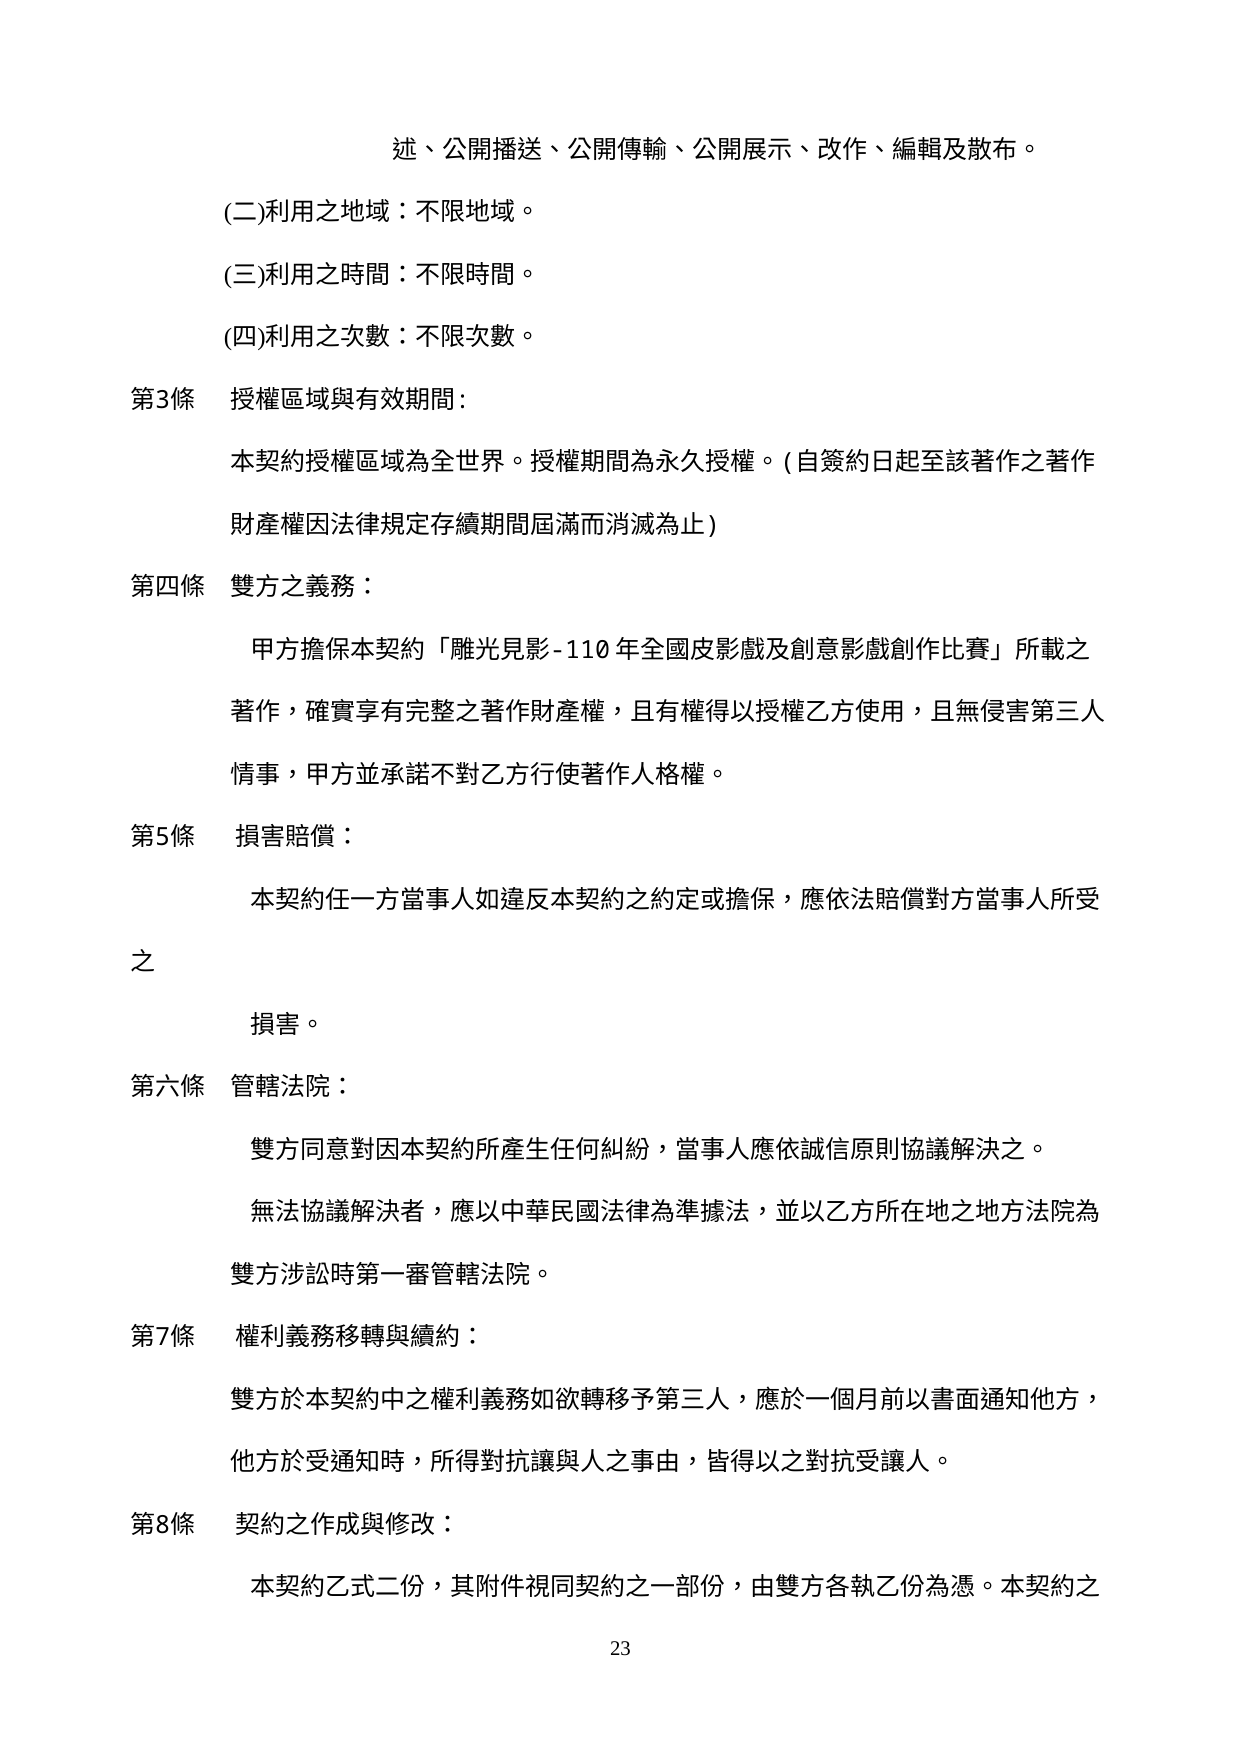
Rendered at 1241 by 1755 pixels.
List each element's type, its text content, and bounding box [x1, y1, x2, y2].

text 第六條 管轄法院： [130, 1043, 1110, 1106]
text 本契約乙式二份，其附件視同契約之一部份，由雙方各執乙份為憑。本契約之 [130, 1543, 1110, 1606]
list 授權區域與有效期間: [130, 356, 1110, 418]
text (四)利用之次數：不限次數。 [224, 293, 1110, 356]
text (三)利用之時間：不限時間。 [224, 231, 1110, 293]
text 雙方同意對因本契約所產生任何糾紛，當事人應依誠信原則協議解決之。 [130, 1106, 1110, 1168]
text 無法協議解決者，應以中華民國法律為準據法，並以乙方所在地之地方法院為雙方涉訟時第一審管轄法院。 [130, 1168, 1110, 1293]
text (二)利用之地域：不限地域。 [224, 168, 1110, 231]
text 第四條 雙方之義務： [130, 543, 1110, 606]
text 雙方於本契約中之權利義務如欲轉移予第三人，應於一個月前以書面通知他方， [130, 1356, 1110, 1418]
text 甲方擔保本契約「雕光見影-110年全國皮影戲及創意影戲創作比賽」所載之著作，確實享有完整之著作財產權，且有權得以授權乙方使用，且無侵害第三人情事，甲方並承諾不對乙方行使著作人格權。 [130, 606, 1110, 793]
text 損害。 [130, 981, 1110, 1043]
text 述、公開播送、公開傳輸、公開展示、改作、編輯及散布。 [223, 106, 1110, 168]
text 本契約任一方當事人如違反本契約之約定或擔保，應依法賠償對方當事人所受之 [130, 856, 1110, 981]
list 損害賠償： [130, 793, 1110, 856]
text 本契約授權區域為全世界。授權期間為永久授權。(自簽約日起至該著作之著作財產權因法律規定存續期間屆滿而消滅為止) [230, 418, 1110, 543]
list 權利義務移轉與續約： [130, 1293, 1110, 1356]
list 契約之作成與修改： [130, 1481, 1110, 1543]
text 他方於受通知時，所得對抗讓與人之事由，皆得以之對抗受讓人。 [130, 1418, 1110, 1481]
